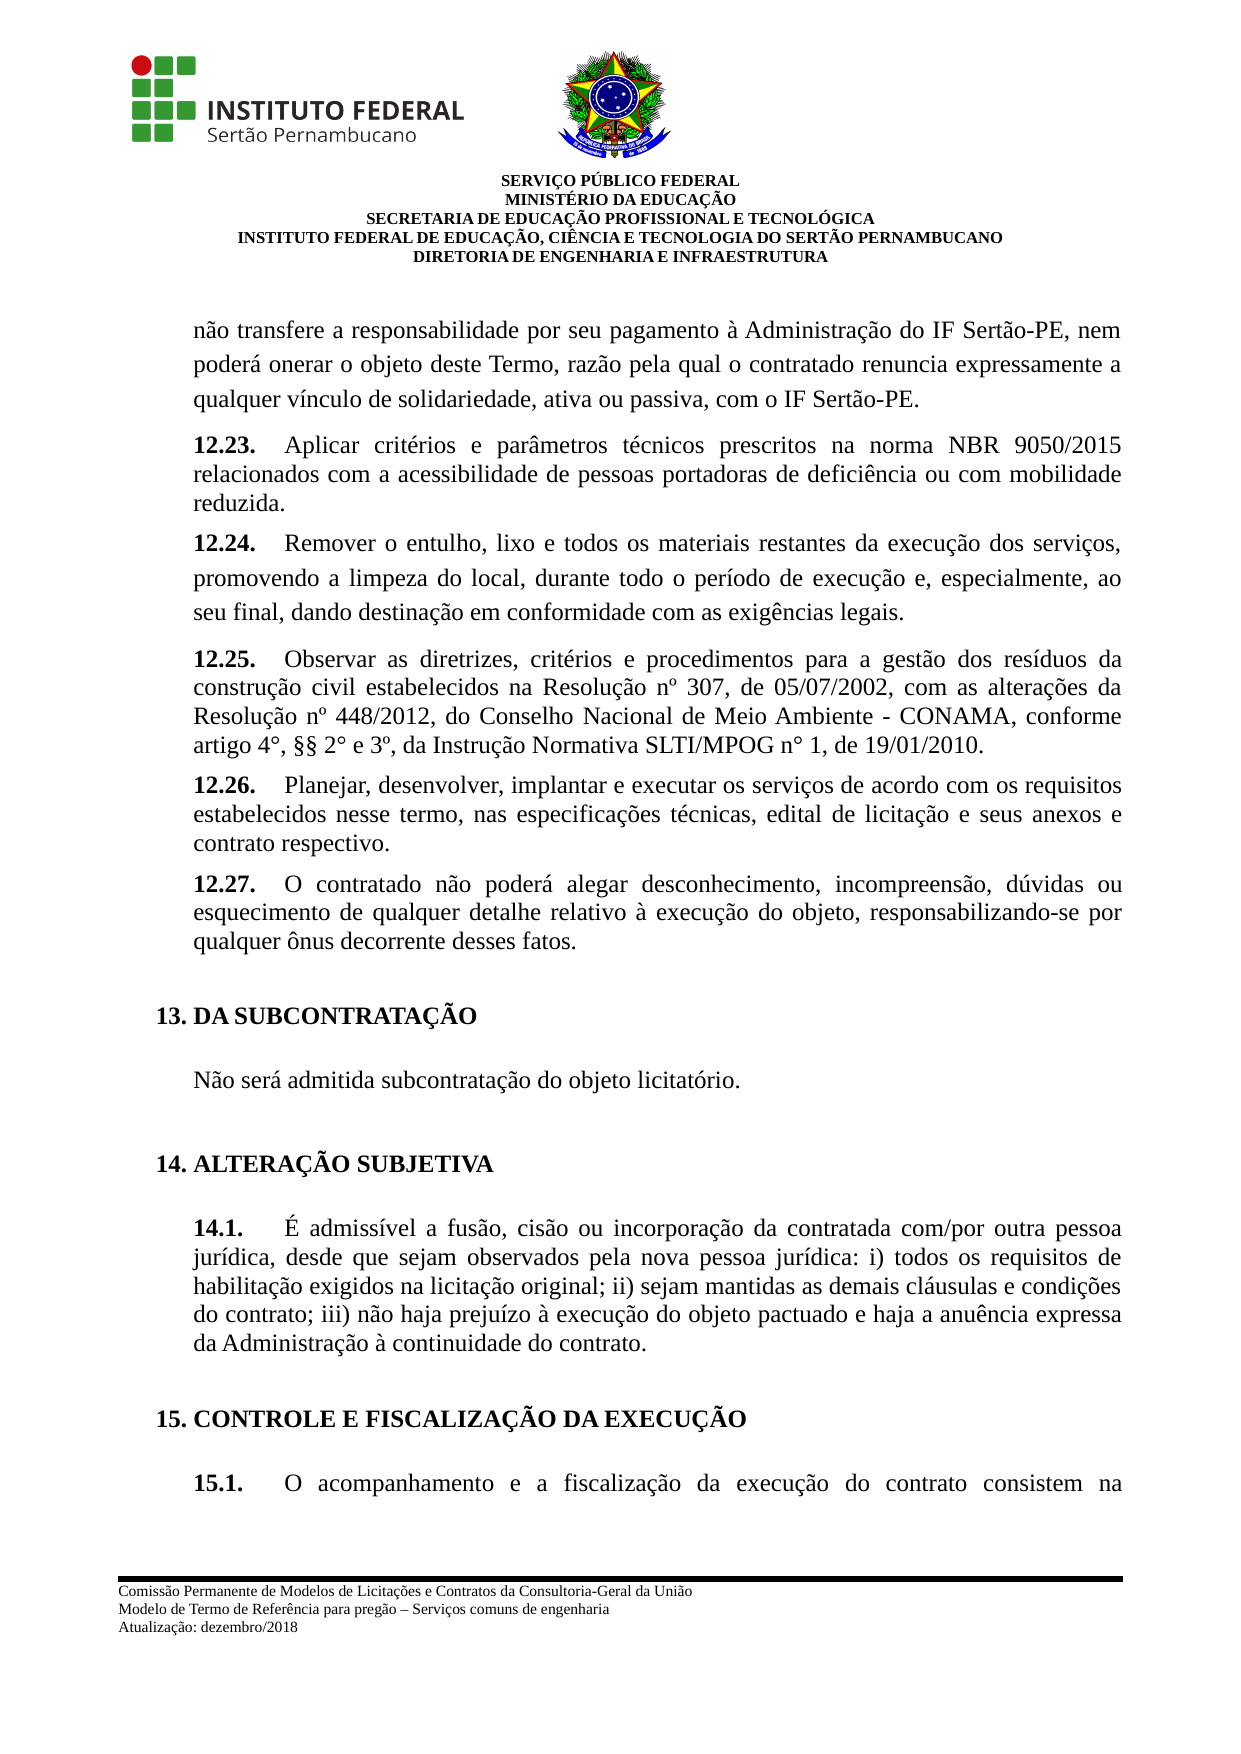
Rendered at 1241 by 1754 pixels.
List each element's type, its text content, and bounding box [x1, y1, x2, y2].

list CONTROLE E FISCALIZAÇÃO DA EXECUÇÃO [156, 1404, 1123, 1433]
list Remover o entulho, lixo e todos os materiais restantes da execução dos serviços, promovendo a limpeza do local, durante todo o período de execução e, especialmente, ao seu final, dando destinação em conformidade com as exigências legais. [193, 528, 1123, 626]
list DA SUBCONTRATAÇÃO [156, 1001, 1123, 1030]
list Aplicar critérios e parâmetros técnicos prescritos na norma NBR 9050/2015 relacionados com a acessibilidade de pessoas portadoras de deficiência ou com mobilidade reduzida. [193, 430, 1123, 516]
picture [131, 55, 464, 142]
list O contratado não poderá alegar desconhecimento, incompreensão, dúvidas ou esquecimento de qualquer detalhe relativo à execução do objeto, responsabilizando-se por qualquer ônus decorrente desses fatos. [193, 869, 1123, 955]
list Observar as diretrizes, critérios e procedimentos para a gestão dos resíduos da construção civil estabelecidos na Resolução nº 307, de 05/07/2002, com as alterações da Resolução nº 448/2012, do Conselho Nacional de Meio Ambiente - CONAMA, conforme artigo 4°, §§ 2° e 3º, da Instrução Normativa SLTI/MPOG n° 1, de 19/01/2010. [193, 644, 1123, 759]
list Não será admitida subcontratação do objeto licitatório. [193, 1065, 1123, 1094]
list não transfere a responsabilidade por seu pagamento à Administração do IF Sertão-PE, nem poderá onerar o objeto deste Termo, razão pela qual o contratado renuncia expressamente a qualquer vínculo de solidariedade, ativa ou passiva, com o IF Sertão-PE. [193, 315, 1123, 413]
list É admissível a fusão, cisão ou incorporação da contratada com/por outra pessoa jurídica, desde que sejam observados pela nova pessoa jurídica: i) todos os requisitos de habilitação exigidos na licitação original; ii) sejam mantidas as demais cláusulas e condições do contrato; iii) não haja prejuízo à execução do objeto pactuado e haja a anuência expressa da Administração à continuidade do contrato. [193, 1213, 1123, 1357]
list ALTERAÇÃO SUBJETIVA [156, 1149, 1123, 1178]
list O acompanhamento e a fiscalização da execução do contrato consistem na [193, 1468, 1123, 1496]
list Planejar, desenvolver, implantar e executar os serviços de acordo com os requisitos estabelecidos nesse termo, nas especificações técnicas, edital de licitação e seus anexos e contrato respectivo. [193, 771, 1123, 857]
